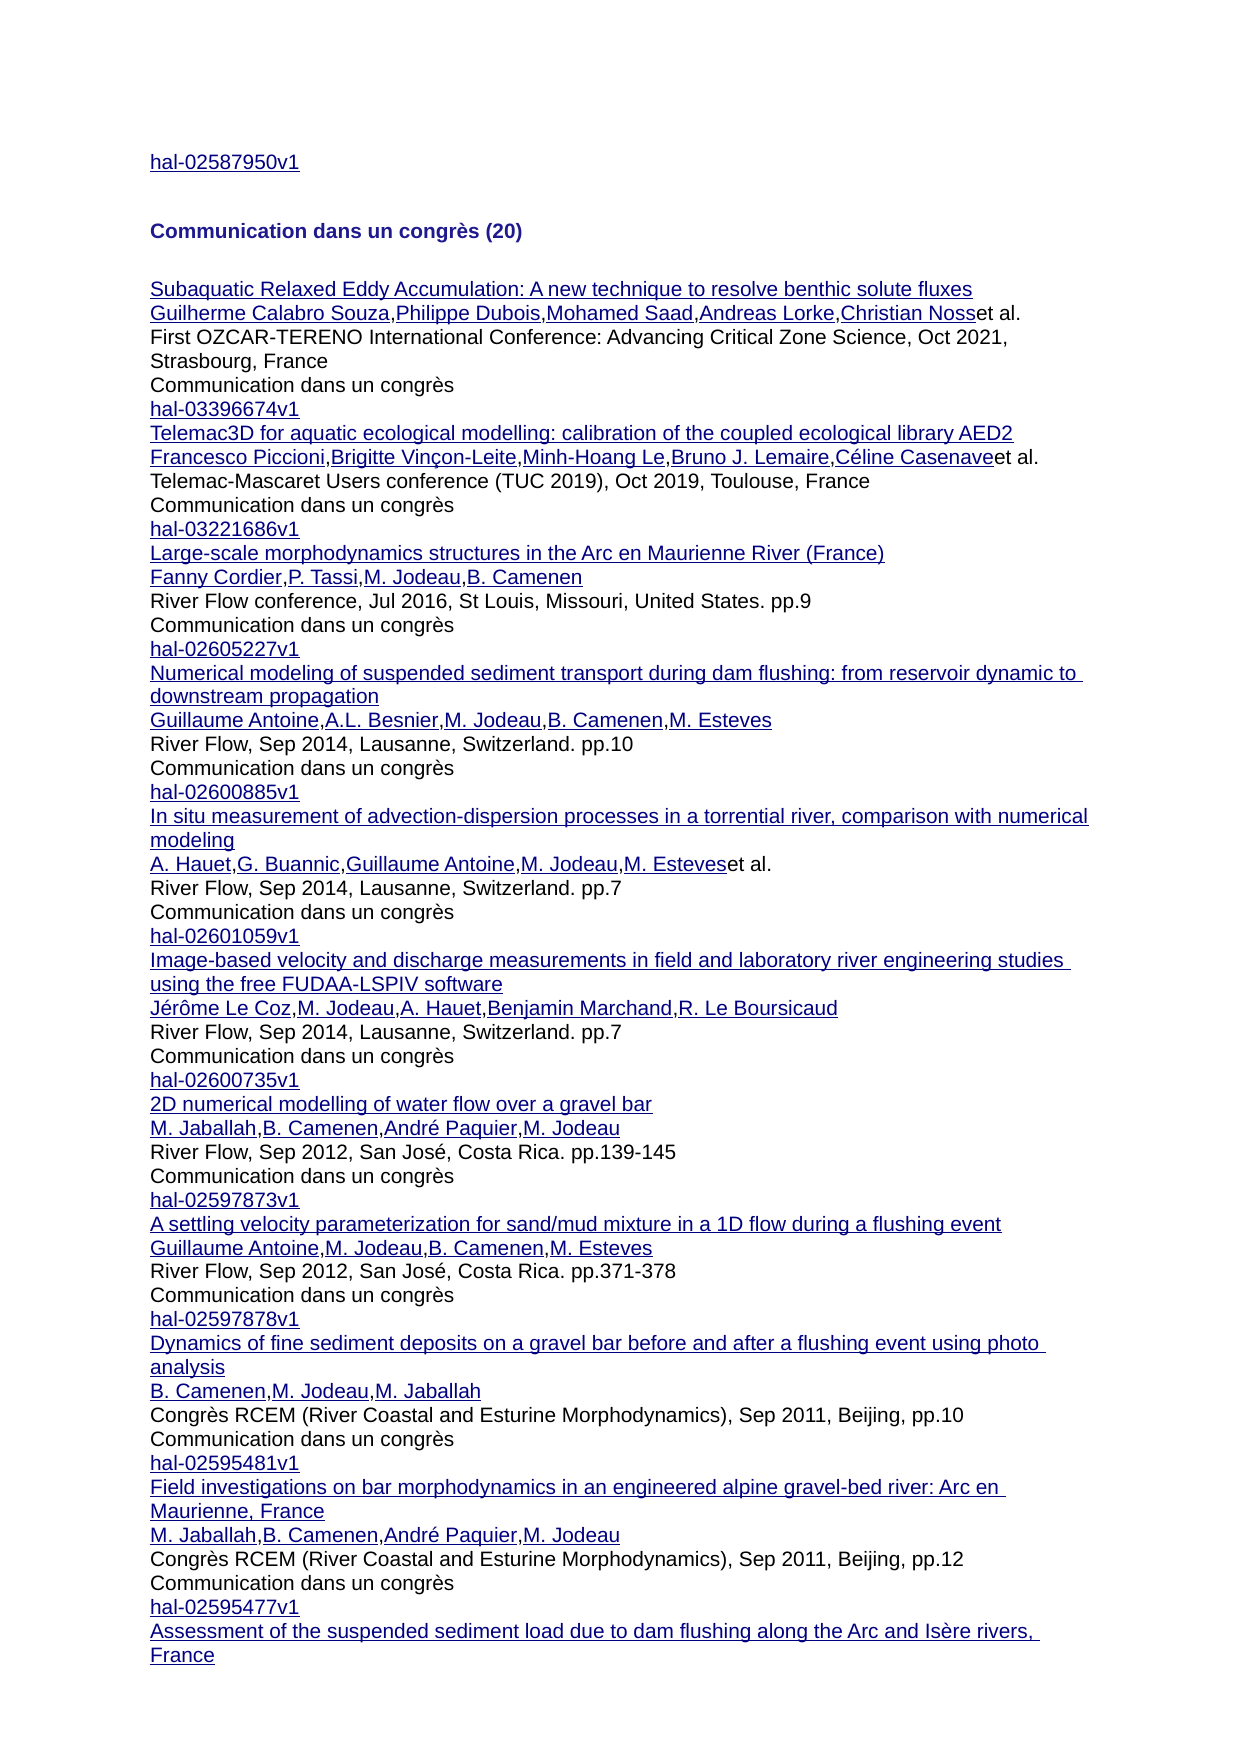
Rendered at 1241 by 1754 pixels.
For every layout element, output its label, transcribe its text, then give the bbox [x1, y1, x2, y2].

table_cell Numerical modeling of suspended sediment transport during dam flushing: from reservoir dynamic to downstream propagation Guillaume Antoine,A.L. Besnier,M. Jodeau,B. Camenen,M. Esteves River Flow, Sep 2014, Lausanne, Switzerland. pp.10 Communication dans un congrès hal-02600885v1 [150, 660, 1090, 804]
table_cell Large-scale morphodynamics structures in the Arc en Maurienne River (France) Fanny Cordier,P. Tassi,M. Jodeau,B. Camenen River Flow conference, Jul 2016, St Louis, Missouri, United States. pp.9 Communication dans un congrès hal-02605227v1 [150, 541, 1090, 660]
table_header Subaquatic Relaxed Eddy Accumulation: A new technique to resolve benthic solute fluxes Guilherme Calabro Souza,Philippe Dubois,Mohamed Saad,Andreas Lorke,Christian Nosset al. First OZCAR-TERENO International Conference: Advancing Critical Zone Science, Oct 2021, Strasbourg, France Communication dans un congrès hal-03396674v1 [150, 277, 1090, 421]
table_cell Image-based velocity and discharge measurements in field and laboratory river engineering studies using the free FUDAA-LSPIV software Jérôme Le Coz,M. Jodeau,A. Hauet,Benjamin Marchand,R. Le Boursicaud River Flow, Sep 2014, Lausanne, Switzerland. pp.7 Communication dans un congrès hal-02600735v1 [150, 948, 1090, 1092]
table_cell Assessment of the suspended sediment load due to dam flushing along the Arc and Isère rivers, France [150, 1619, 1090, 1667]
table_cell Dynamics of fine sediment deposits on a gravel bar before and after a flushing event using photo analysis B. Camenen,M. Jodeau,M. Jaballah Congrès RCEM (River Coastal and Esturine Morphodynamics), Sep 2011, Beijing, pp.10 Communication dans un congrès hal-02595481v1 [150, 1331, 1090, 1475]
table_cell 2D numerical modelling of water flow over a gravel bar M. Jaballah,B. Camenen,André Paquier,M. Jodeau River Flow, Sep 2012, San José, Costa Rica. pp.139-145 Communication dans un congrès hal-02597873v1 [150, 1092, 1090, 1211]
table_cell A settling velocity parameterization for sand/mud mixture in a 1D flow during a flushing event Guillaume Antoine,M. Jodeau,B. Camenen,M. Esteves River Flow, Sep 2012, San José, Costa Rica. pp.371-378 Communication dans un congrès hal-02597878v1 [150, 1211, 1090, 1331]
table_cell Telemac3D for aquatic ecological modelling: calibration of the coupled ecological library AED2 Francesco Piccioni,Brigitte Vinçon-Leite,Minh-Hoang Le,Bruno J. Lemaire,Céline Casenaveet al. Telemac-Mascaret Users conference (TUC 2019), Oct 2019, Toulouse, France Communication dans un congrès hal-03221686v1 [150, 421, 1090, 541]
table_cell In situ measurement of advection-dispersion processes in a torrential river, comparison with numerical modeling A. Hauet,G. Buannic,Guillaume Antoine,M. Jodeau,M. Esteveset al. River Flow, Sep 2014, Lausanne, Switzerland. pp.7 Communication dans un congrès hal-02601059v1 [150, 804, 1090, 948]
subtitle Communication dans un congrès (20) [150, 219, 1090, 243]
table_cell Field investigations on bar morphodynamics in an engineered alpine gravel-bed river: Arc en Maurienne, France M. Jaballah,B. Camenen,André Paquier,M. Jodeau Congrès RCEM (River Coastal and Esturine Morphodynamics), Sep 2011, Beijing, pp.12 Communication dans un congrès hal-02595477v1 [150, 1475, 1090, 1619]
table_cell hal-02587950v1 [150, 150, 1090, 174]
